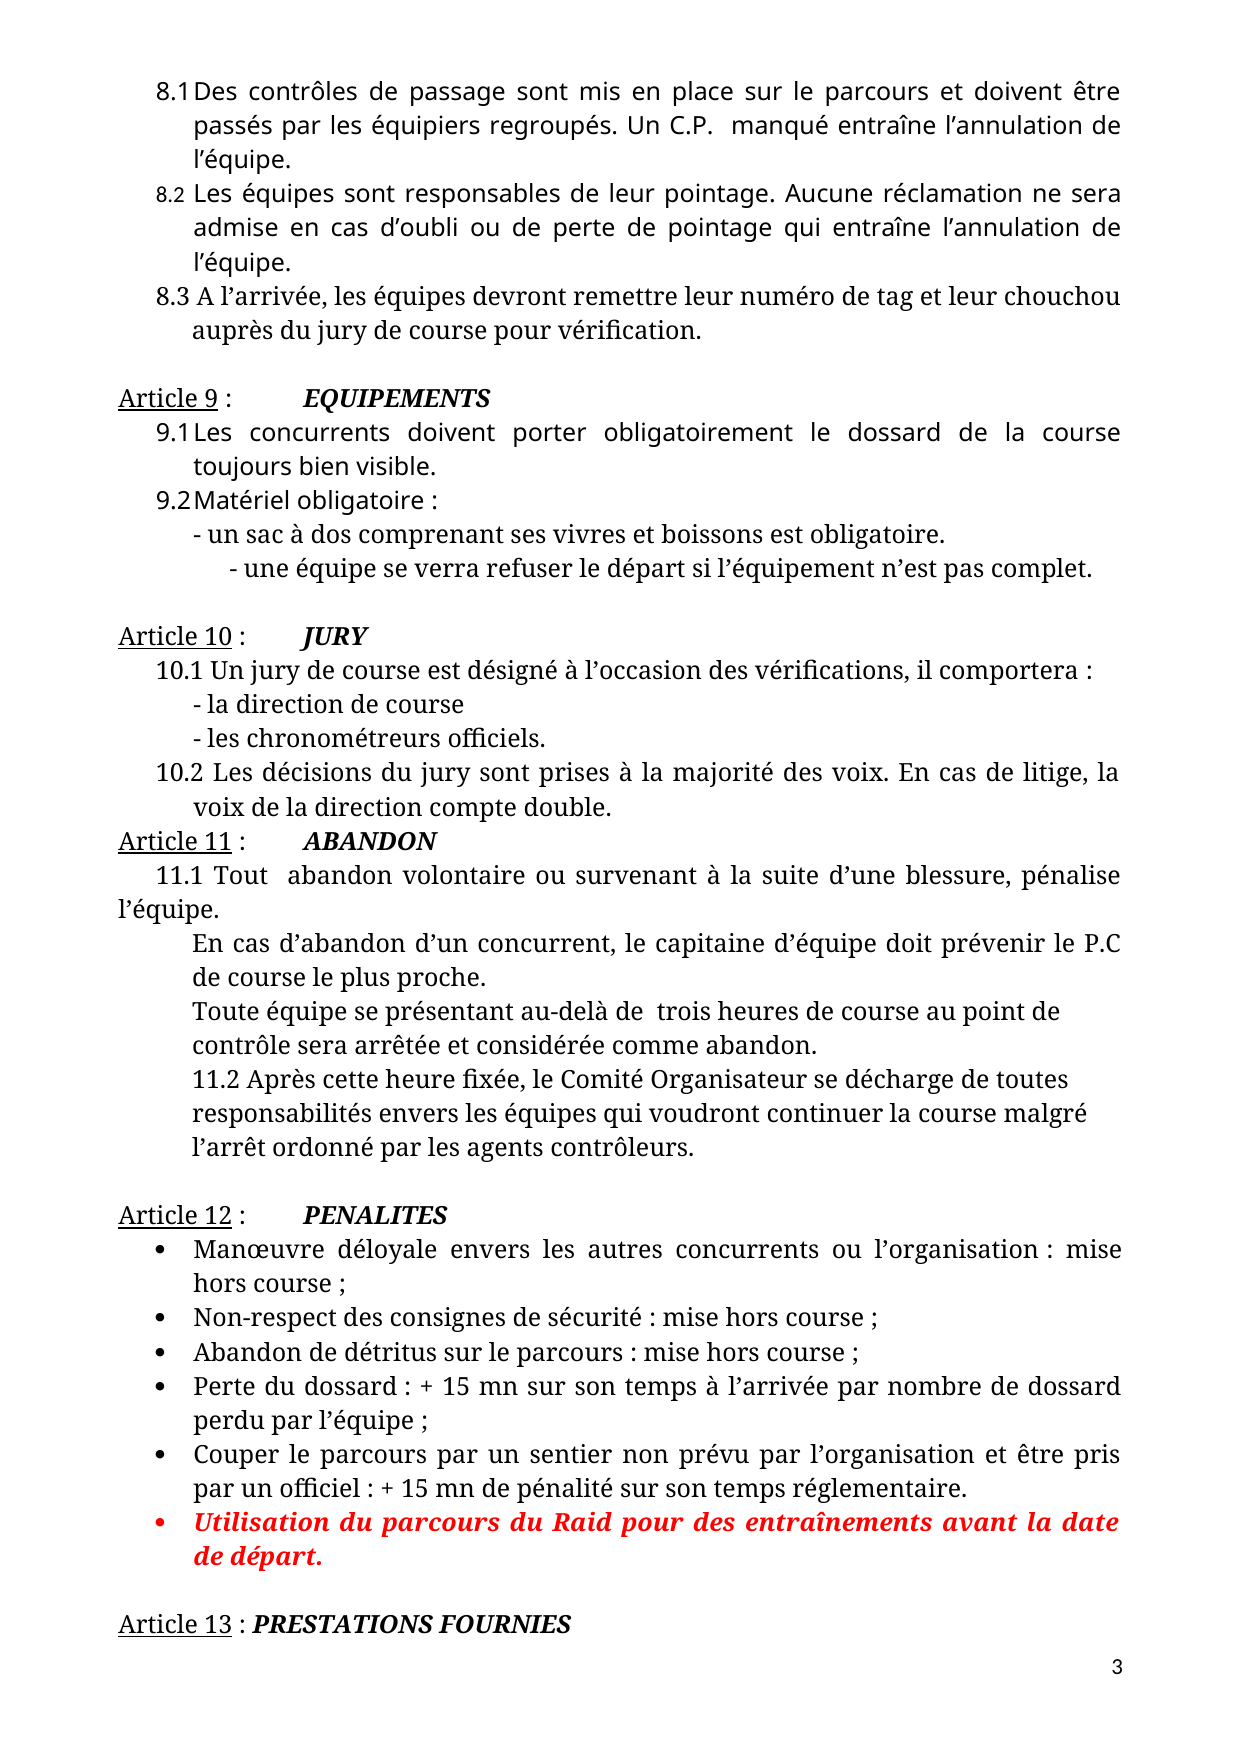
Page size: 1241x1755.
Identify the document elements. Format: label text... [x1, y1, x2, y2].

list Perte du dossard : + 15 mn sur son temps à l’arrivée par nombre de dossard perdu par l’équipe ; [156, 1368, 1122, 1436]
text Article 11 : ABANDON [118, 823, 1122, 857]
text Article 9 : EQUIPEMENTS [118, 380, 1122, 414]
text - les chronométreurs officiels. [156, 721, 1122, 755]
list Manœuvre déloyale envers les autres concurrents ou l’organisation : mise hors course ; [156, 1232, 1122, 1300]
text - une équipe se verra refuser le départ si l’équipement n’est pas complet. [156, 551, 1122, 585]
list Matériel obligatoire : [156, 483, 1122, 517]
text 10.1 Un jury de course est désigné à l’occasion des vérifications, il comportera : [156, 653, 1122, 687]
text En cas d’abandon d’un concurrent, le capitaine d’équipe doit prévenir le P.C de course le plus proche. [192, 925, 1122, 993]
text 10.2 Les décisions du jury sont prises à la majorité des voix. En cas de litige, la voix de la direction compte double. [156, 755, 1122, 823]
text - la direction de course [156, 687, 1122, 721]
text Article 12 : PENALITES [118, 1198, 1122, 1232]
list Les concurrents doivent porter obligatoirement le dossard de la course toujours bien visible. [156, 414, 1122, 483]
list Des contrôles de passage sont mis en place sur le parcours et doivent être passés par les équipiers regroupés. Un C.P. manqué entraîne l’annulation de l’équipe. [156, 74, 1122, 176]
list Non-respect des consignes de sécurité : mise hors course ; [156, 1300, 1122, 1334]
text - un sac à dos comprenant ses vivres et boissons est obligatoire. [193, 517, 1122, 551]
list Utilisation du parcours du Raid pour des entraînements avant la date de départ. [156, 1504, 1122, 1573]
text 8.3 A l’arrivée, les équipes devront remettre leur numéro de tag et leur chouchou auprès du jury de course pour vérification. [156, 278, 1122, 346]
list Couper le parcours par un sentier non prévu par l’organisation et être pris par un officiel : + 15 mn de pénalité sur son temps réglementaire. [156, 1436, 1122, 1504]
text 11.2 Après cette heure fixée, le Comité Organisateur se décharge de toutes responsabilités envers les équipes qui voudront continuer la course malgré l’arrêt ordonné par les agents contrôleurs. [192, 1062, 1122, 1164]
list Abandon de détritus sur le parcours : mise hors course ; [156, 1334, 1122, 1368]
text Article 10 : JURY [118, 619, 1122, 653]
text Toute équipe se présentant au-delà de trois heures de course au point de contrôle sera arrêtée et considérée comme abandon. [192, 993, 1122, 1062]
text Article 13 : PRESTATIONS FOURNIES [118, 1607, 1122, 1641]
list Les équipes sont responsables de leur pointage. Aucune réclamation ne sera admise en cas d’oubli ou de perte de pointage qui entraîne l’annulation de l’équipe. [156, 176, 1122, 278]
text 11.1 Tout abandon volontaire ou survenant à la suite d’une blessure, pénalise l’équipe. [118, 857, 1122, 925]
